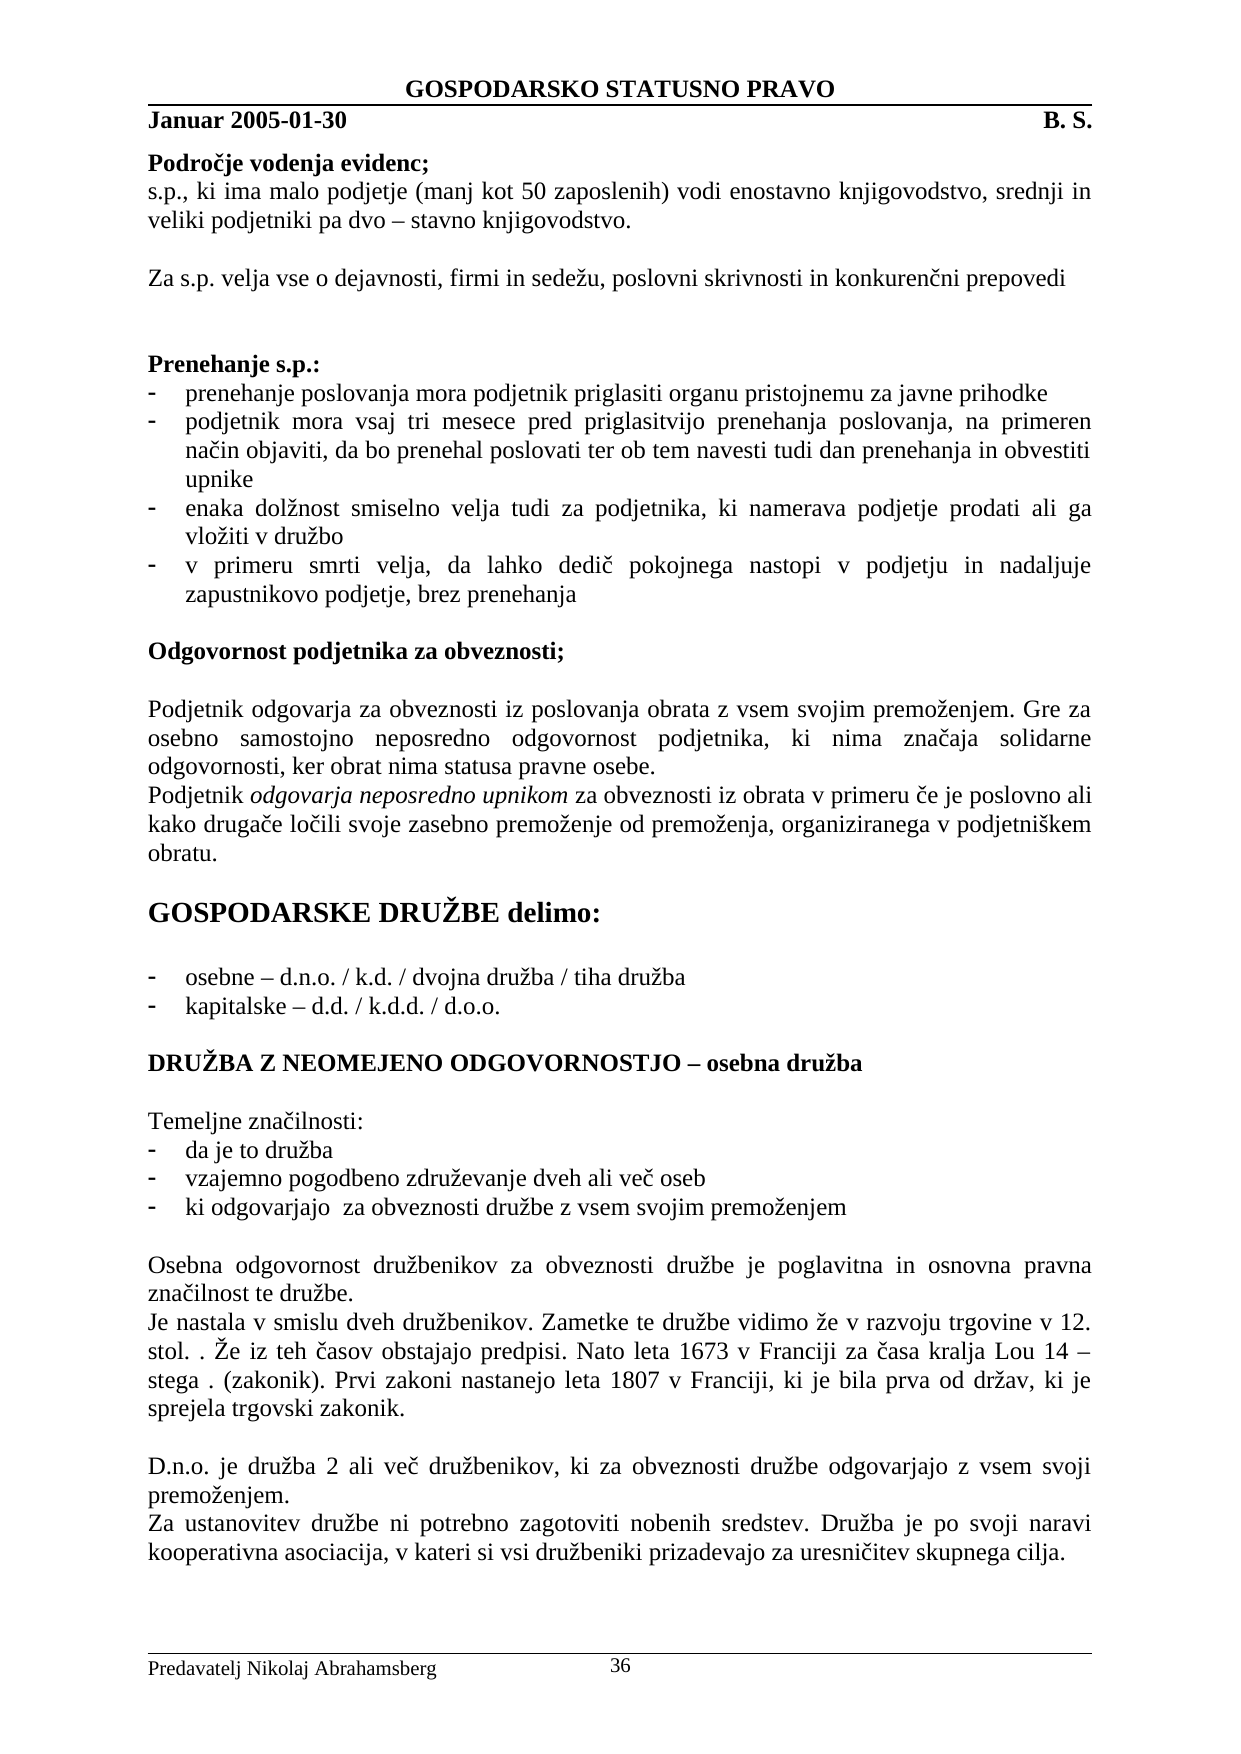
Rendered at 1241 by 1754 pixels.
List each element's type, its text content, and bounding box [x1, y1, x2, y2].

list enaka dolžnost smiselno velja tudi za podjetnika, ki namerava podjetje prodati ali ga vložiti v družbo [148, 493, 1092, 550]
text s.p., ki ima malo podjetje (manj kot 50 zaposlenih) vodi enostavno knjigovodstvo, srednji in veliki podjetniki pa dvo – stavno knjigovodstvo. [148, 176, 1092, 234]
list vzajemno pogodbeno združevanje dveh ali več oseb [148, 1163, 1092, 1192]
text Podjetnik odgovarja neposredno upnikom za obveznosti iz obrata v primeru če je poslovno ali kako drugače ločili svoje zasebno premoženje od premoženja, organiziranega v podjetniškem obratu. [148, 780, 1092, 866]
text Je nastala v smislu dveh družbenikov. Zametke te družbe vidimo že v razvoju trgovine v 12. stol. . Že iz teh časov obstajajo predpisi. Nato leta 1673 v Franciji za časa kralja Lou 14 – stega . (zakonik). Prvi zakoni nastanejo leta 1807 v Franciji, ki je bila prva od držav, ki je sprejela trgovski zakonik. [148, 1307, 1092, 1422]
text D.n.o. je družba 2 ali več družbenikov, ki za obveznosti družbe odgovarjajo z vsem svoji premoženjem. [148, 1451, 1092, 1508]
list prenehanje poslovanja mora podjetnik priglasiti organu pristojnemu za javne prihodke [148, 378, 1092, 406]
text Za s.p. velja vse o dejavnosti, firmi in sedežu, poslovni skrivnosti in konkurenčni prepovedi [148, 263, 1092, 291]
text Prenehanje s.p.: [148, 349, 1092, 378]
list da je to družba [148, 1135, 1092, 1163]
text Odgovornost podjetnika za obveznosti; [148, 636, 1092, 665]
text DRUŽBA Z NEOMEJENO ODGOVORNOSTJO – osebna družba [148, 1048, 1092, 1077]
text Osebna odgovornost družbenikov za obveznosti družbe je poglavitna in osnovna pravna značilnost te družbe. [148, 1250, 1092, 1307]
list kapitalske – d.d. / k.d.d. / d.o.o. [148, 991, 1092, 1020]
list podjetnik mora vsaj tri mesece pred priglasitvijo prenehanja poslovanja, na primeren način objaviti, da bo prenehal poslovati ter ob tem navesti tudi dan prenehanja in obvestiti upnike [148, 406, 1092, 493]
text Podjetnik odgovarja za obveznosti iz poslovanja obrata z vsem svojim premoženjem. Gre za osebno samostojno neposredno odgovornost podjetnika, ki nima značaja solidarne odgovornosti, ker obrat nima statusa pravne osebe. [148, 694, 1092, 780]
list osebne – d.n.o. / k.d. / dvojna družba / tiha družba [148, 962, 1092, 991]
text GOSPODARSKE DRUŽBE delimo: [148, 895, 1092, 929]
list ki odgovarjajo za obveznosti družbe z vsem svojim premoženjem [148, 1192, 1092, 1221]
list v primeru smrti velja, da lahko dedič pokojnega nastopi v podjetju in nadaljuje zapustnikovo podjetje, brez prenehanja [148, 550, 1092, 608]
text Področje vodenja evidenc; [148, 148, 1092, 176]
text Temeljne značilnosti: [148, 1106, 1092, 1135]
text Za ustanovitev družbe ni potrebno zagotoviti nobenih sredstev. Družba je po svoji naravi kooperativna asociacija, v kateri si vsi družbeniki prizadevajo za uresničitev skupnega cilja. [148, 1508, 1092, 1566]
